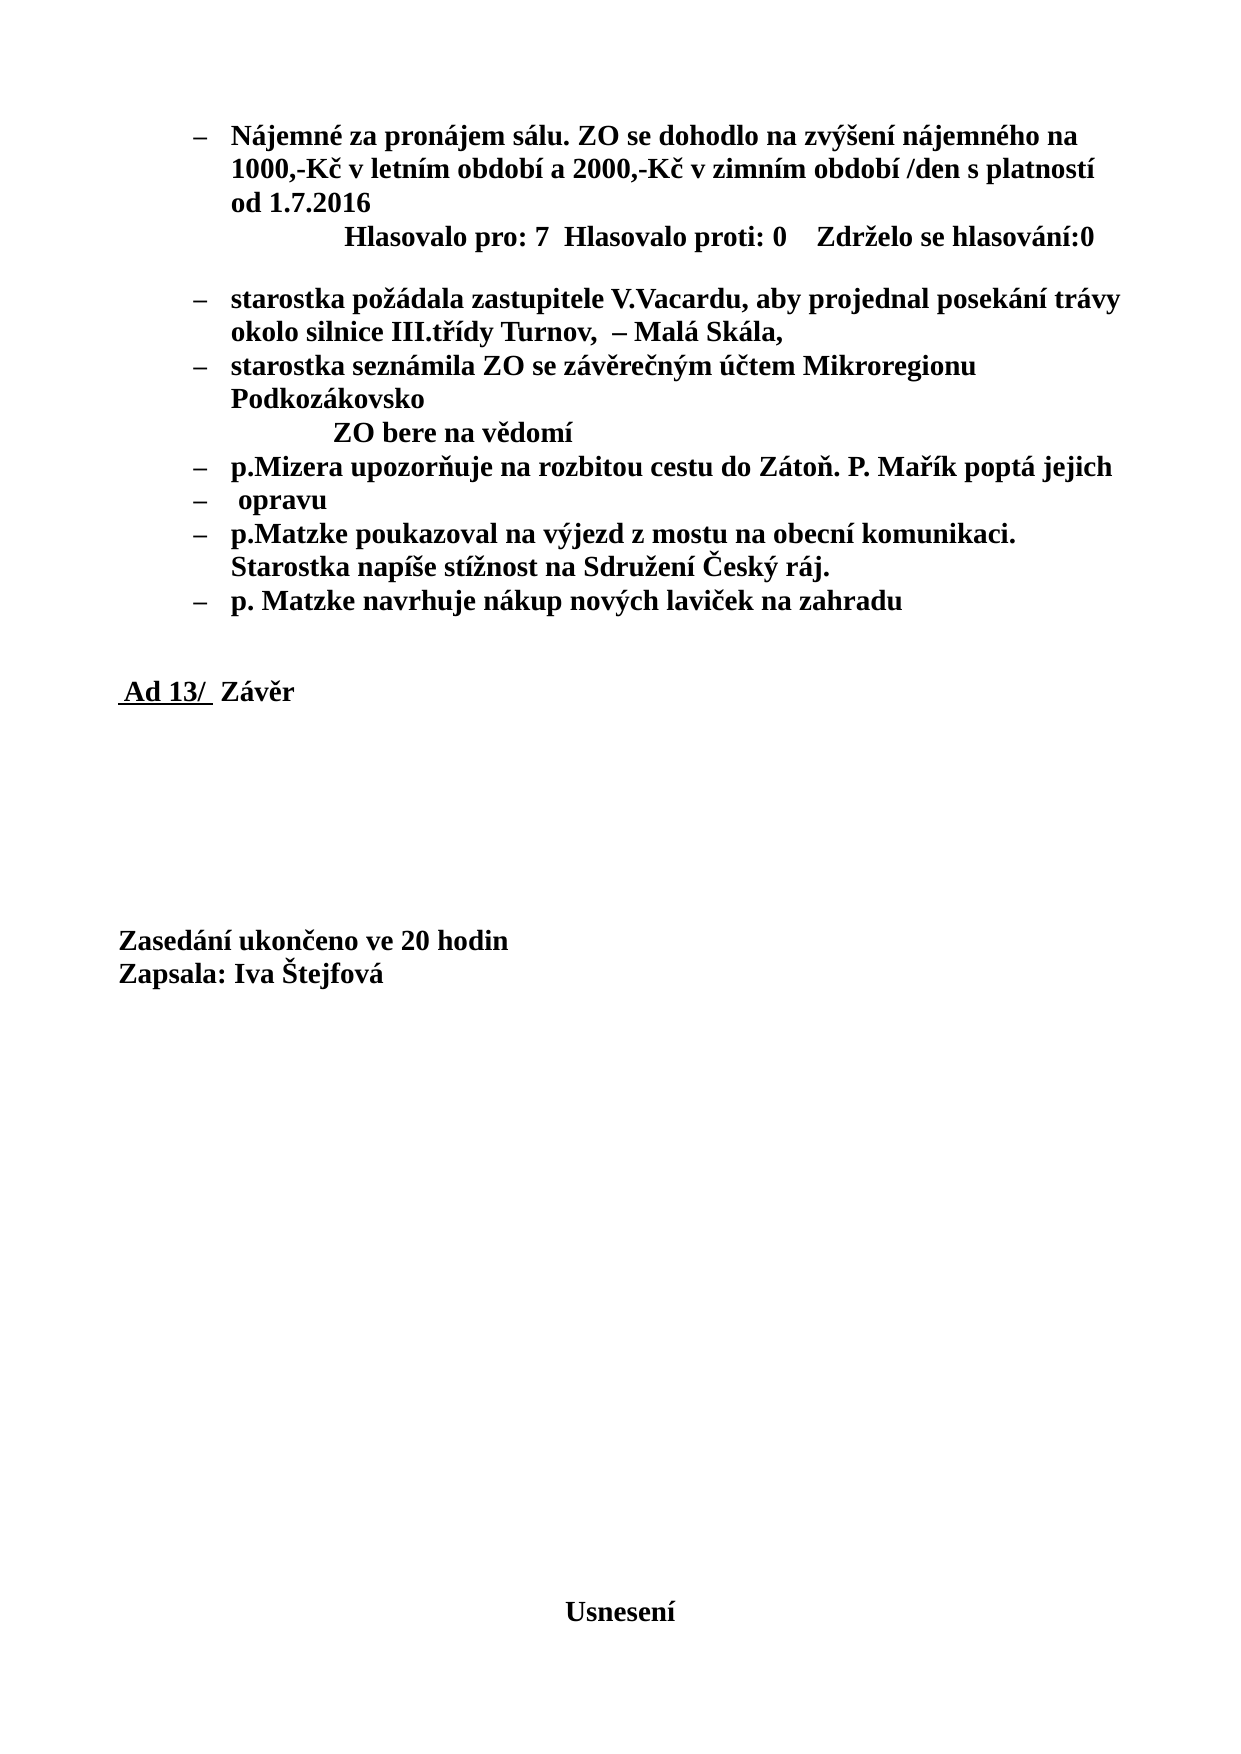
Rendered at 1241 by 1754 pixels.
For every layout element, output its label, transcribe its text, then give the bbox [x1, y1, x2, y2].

list p.Matzke poukazoval na výjezd z mostu na obecní komunikaci. [193, 516, 1122, 549]
list Nájemné za pronájem sálu. ZO se dohodlo na zvýšení nájemného na 1000,-Kč v letním období a 2000,-Kč v zimním období /den s platností od 1.7.2016 [193, 118, 1122, 219]
text Hlasovalo pro: 7 Hlasovalo proti: 0 Zdrželo se hlasování:0 [118, 219, 1122, 252]
list starostka požádala zastupitele V.Vacardu, aby projednal posekání trávy okolo silnice III.třídy Turnov, – Malá Skála, [193, 281, 1122, 348]
text Ad 13/ Závěr [118, 674, 1122, 707]
list p. Matzke navrhuje nákup nových laviček na zahradu [193, 583, 1122, 616]
list Starostka napíše stížnost na Sdružení Český ráj. [193, 549, 1122, 583]
text Zasedání ukončeno ve 20 hodin [118, 923, 1122, 957]
list starostka seznámila ZO se závěrečným účtem Mikroregionu Podkozákovsko [193, 348, 1122, 415]
list p.Mizera upozorňuje na rozbitou cestu do Zátoň. P. Mařík poptá jejich [193, 449, 1122, 482]
list ZO bere na vědomí [193, 415, 1122, 449]
text Zapsala: Iva Štejfová [118, 957, 1122, 990]
text Usnesení [118, 1594, 1122, 1627]
list opravu [193, 482, 1122, 516]
